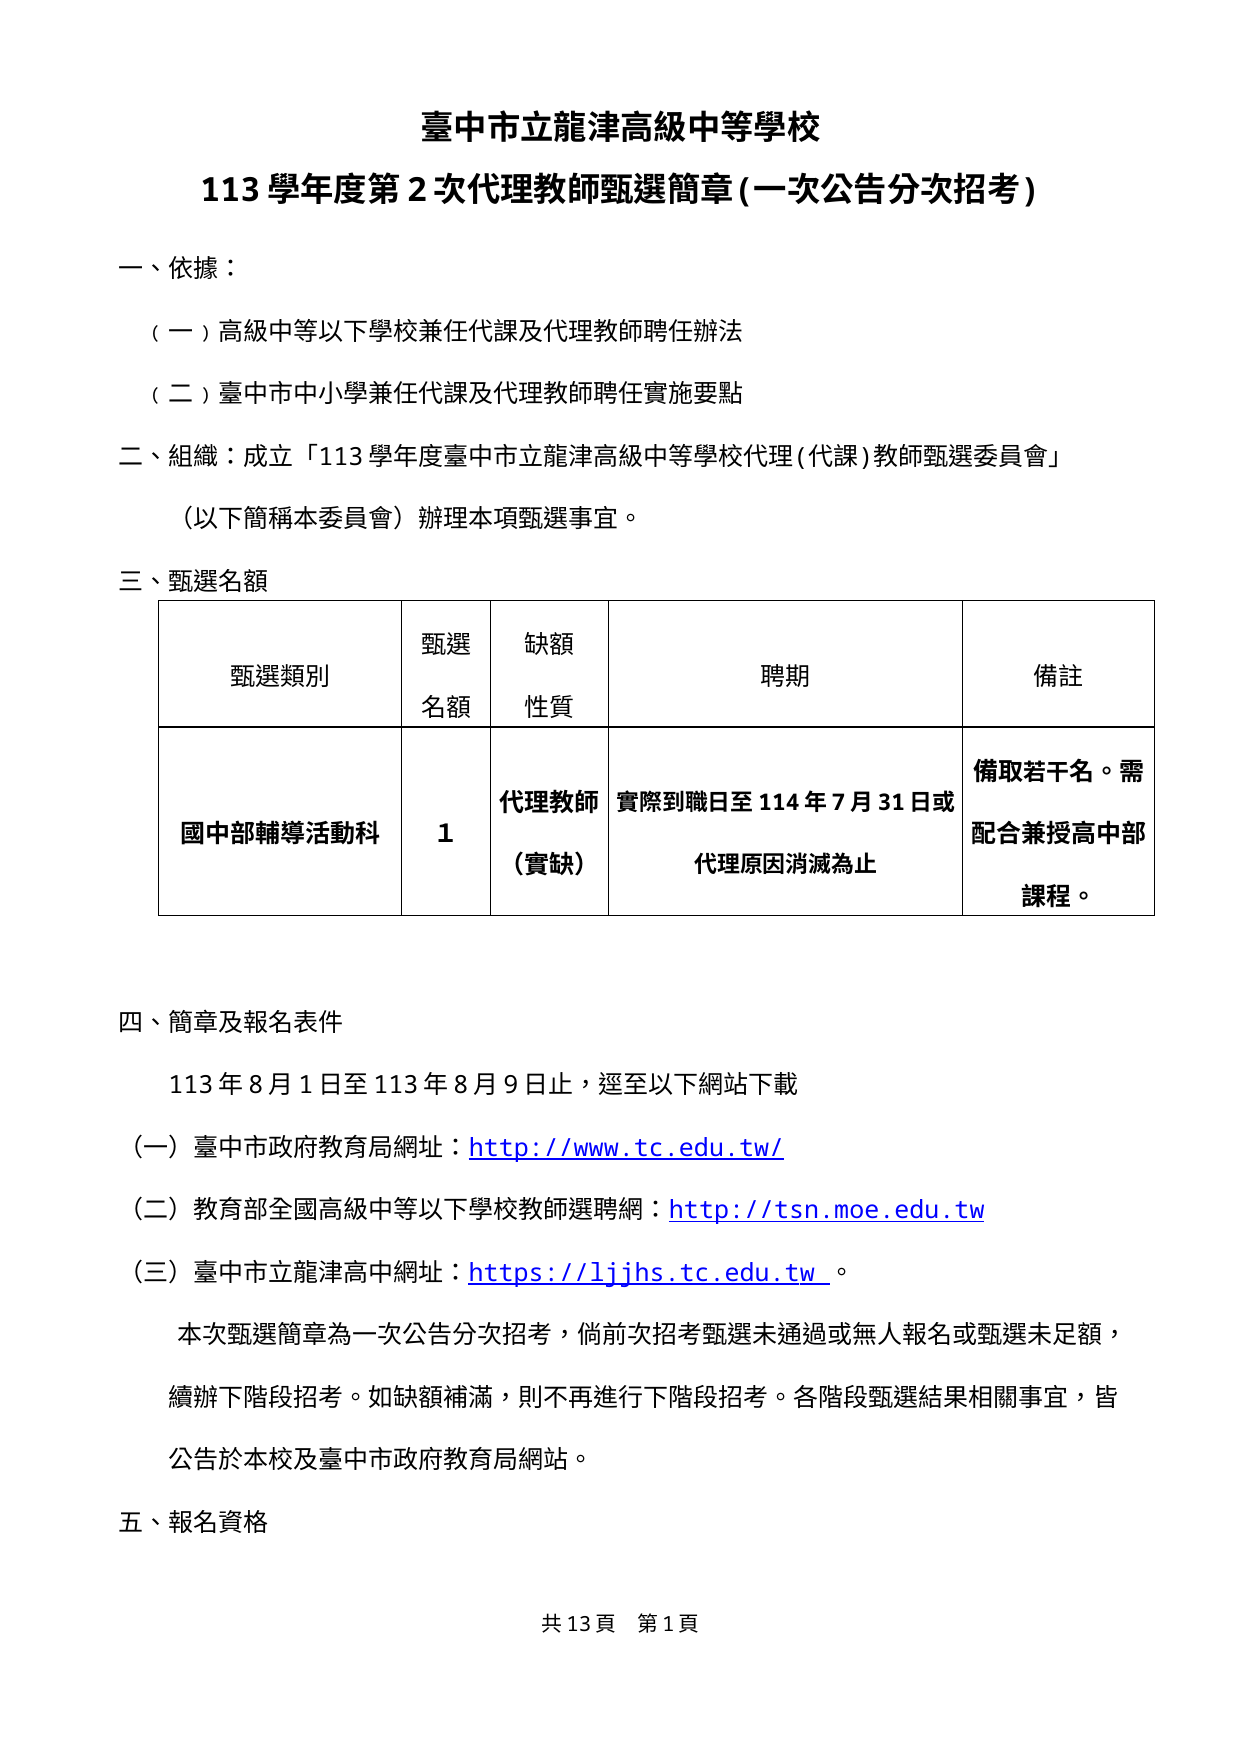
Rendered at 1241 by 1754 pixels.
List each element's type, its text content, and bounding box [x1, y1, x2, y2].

table_cell １ [402, 728, 490, 915]
table_header 備註 [963, 601, 1154, 726]
text 臺中市立龍津高級中等學校 [118, 83, 1122, 146]
table_header 甄選 名額 [402, 601, 490, 726]
text 一、依據： [118, 225, 1122, 288]
table_cell 國中部輔導活動科 [159, 728, 401, 915]
table_header 聘期 [609, 601, 962, 726]
table_header 缺額 性質 [491, 601, 608, 726]
table_cell 備取若干名。需配合兼授高中部課程。 [963, 728, 1154, 915]
text （一）臺中市政府教育局網址：http://www.tc.edu.tw/ [118, 1103, 1110, 1166]
table_cell 實際到職日至114年7月31日或代理原因消滅為止 [609, 728, 962, 915]
text 三、甄選名額 [118, 538, 1122, 600]
text 本次甄選簡章為一次公告分次招考，倘前次招考甄選未通過或無人報名或甄選未足額，續辦下階段招考。如缺額補滿，則不再進行下階段招考。各階段甄選結果相關事宜，皆公告於本校及臺中市政府教育局網站。 [168, 1291, 1122, 1478]
text 二、組織：成立「113學年度臺中市立龍津高級中等學校代理(代課)教師甄選委員會」（以下簡稱本委員會）辦理本項甄選事宜。 [118, 413, 1122, 538]
text （二）教育部全國高級中等以下學校教師選聘網：http://tsn.moe.edu.tw [118, 1166, 1110, 1228]
text 113學年度第2次代理教師甄選簡章(一次公告分次招考) [118, 146, 1122, 208]
table_header 甄選類別 [159, 601, 401, 726]
text ﹙二﹚臺中市中小學兼任代課及代理教師聘任實施要點 [143, 350, 1122, 413]
text ﹙一﹚高級中等以下學校兼任代課及代理教師聘任辦法 [143, 288, 1122, 350]
text 四、簡章及報名表件 113年8月1日至113年8月9日止，逕至以下網站下載 [118, 978, 1122, 1103]
table_cell 代理教師 （實缺） [491, 728, 608, 915]
text （三）臺中市立龍津高中網址：https://ljjhs.tc.edu.tw 。 [118, 1228, 1122, 1291]
text 五、報名資格 [118, 1478, 1122, 1541]
